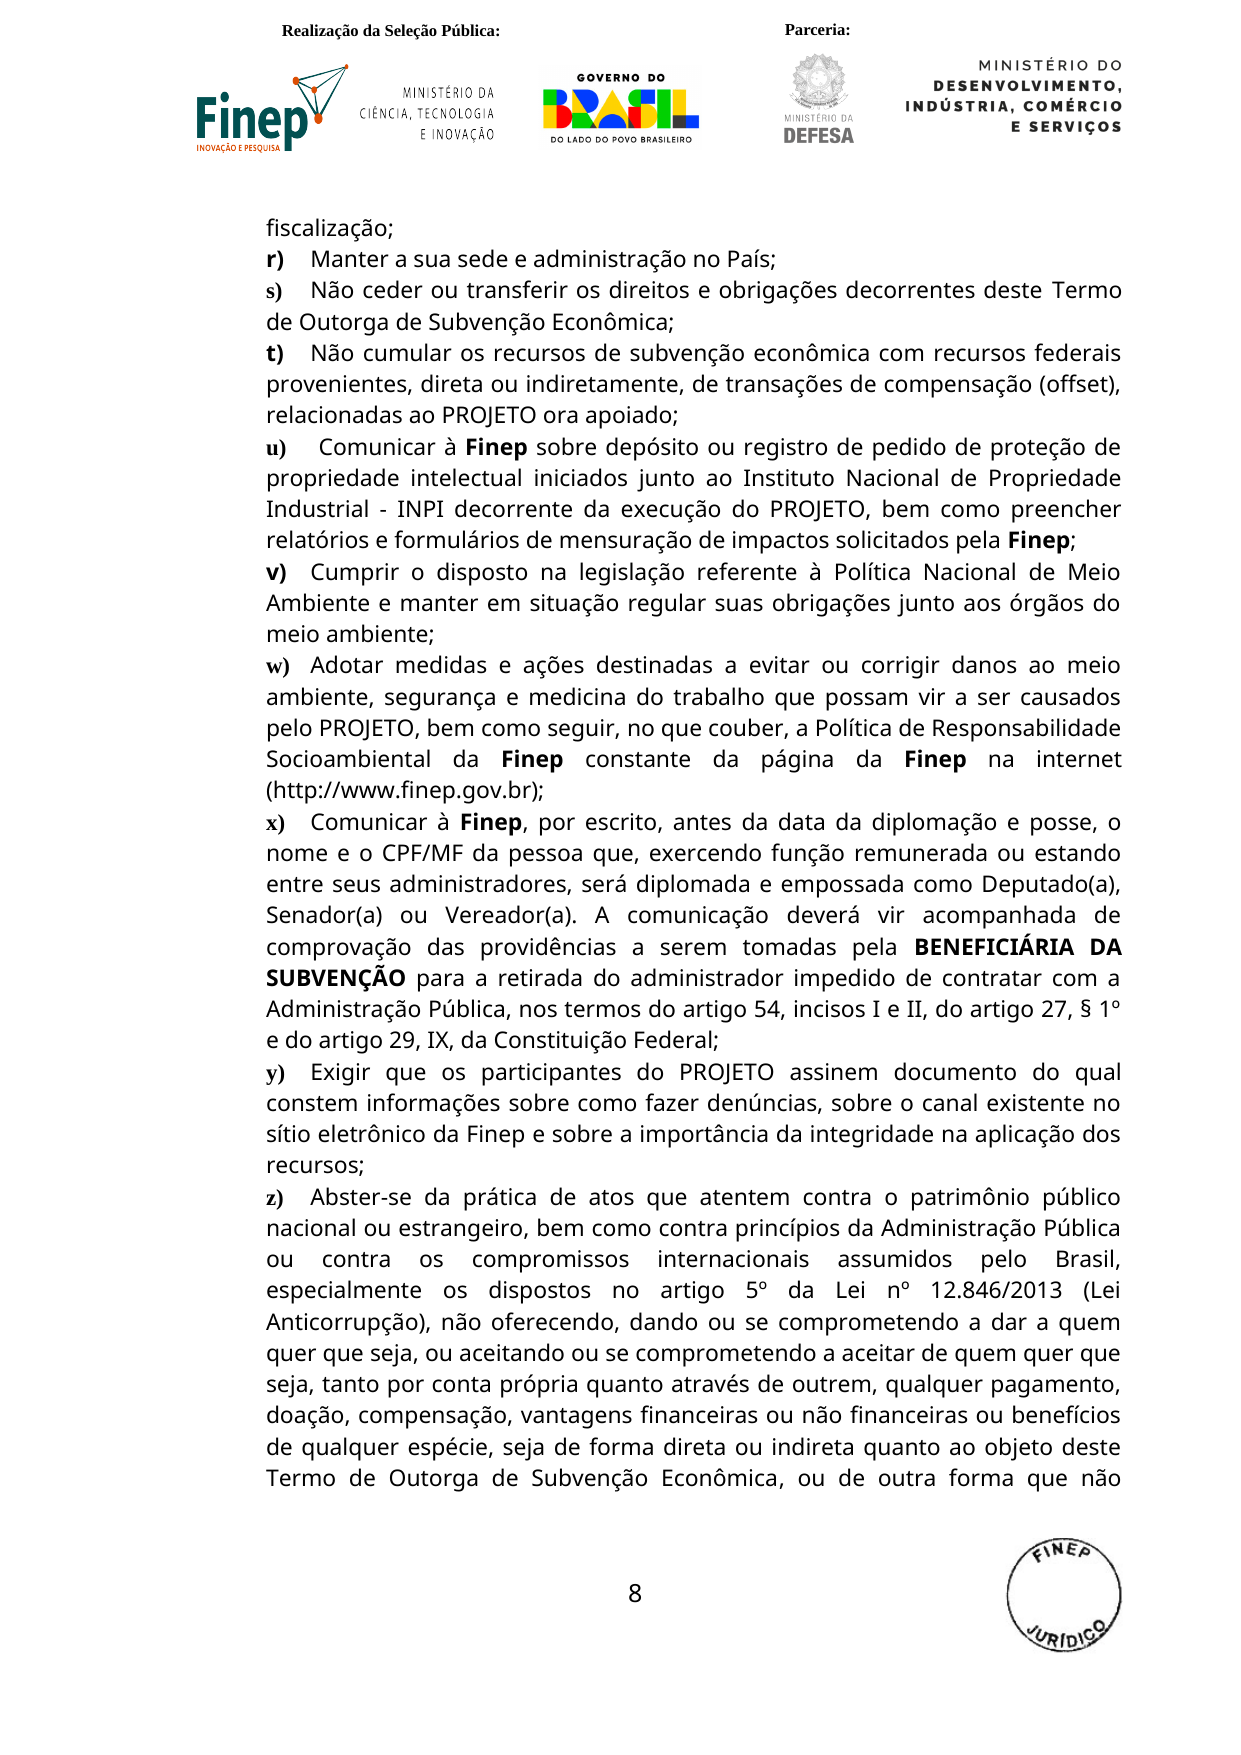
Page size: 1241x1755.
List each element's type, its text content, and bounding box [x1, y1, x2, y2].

list Adotar medidas e ações destinadas a evitar ou corrigir danos ao meio ambiente, segurança e medicina do trabalho que possam vir a ser causados pelo PROJETO, bem como seguir, no que couber, a Política de Responsabilidade Socioambiental da Finep constante da página da Finep na internet (http://www.finep.gov.br); [266, 649, 1122, 806]
list Comunicar à Finep sobre depósito ou registro de pedido de proteção de propriedade intelectual iniciados junto ao Instituto Nacional de Propriedade Industrial - INPI decorrente da execução do PROJETO, bem como preencher relatórios e formulários de mensuração de impactos solicitados pela Finep; [266, 431, 1122, 556]
list Exigir que os participantes do PROJETO assinem documento do qual constem informações sobre como fazer denúncias, sobre o canal existente no sítio eletrônico da Finep e sobre a importância da integridade na aplicação dos recursos; [266, 1056, 1122, 1181]
list Manter a sua sede e administração no País; [266, 243, 1122, 274]
list Abster-se da prática de atos que atentem contra o patrimônio público nacional ou estrangeiro, bem como contra princípios da Administração Pública ou contra os compromissos internacionais assumidos pelo Brasil, especialmente os dispostos no artigo 5º da Lei nº 12.846/2013 (Lei Anticorrupção), não oferecendo, dando ou se comprometendo a dar a quem quer que seja, ou aceitando ou se comprometendo a aceitar de quem quer que seja, tanto por conta própria quanto através de outrem, qualquer pagamento, doação, compensação, vantagens financeiras ou não financeiras ou benefícios de qualquer espécie, seja de forma direta ou indireta quanto ao objeto deste Termo de Outorga de Subvenção Econômica, ou de outra forma que não [266, 1181, 1122, 1493]
list Comunicar à Finep, por escrito, antes da data da diplomação e posse, o nome e o CPF/MF da pessoa que, exercendo função remunerada ou estando entre seus administradores, será diplomada e empossada como Deputado(a), Senador(a) ou Vereador(a). A comunicação deverá vir acompanhada de comprovação das providências a serem tomadas pela BENEFICIÁRIA DA SUBVENÇÃO para a retirada do administrador impedido de contratar com a Administração Pública, nos termos do artigo 54, incisos I e II, do artigo 27, § 1º e do artigo 29, IX, da Constituição Federal; [266, 806, 1122, 1056]
list fiscalização; [266, 212, 1122, 243]
list Cumprir o disposto na legislação referente à Política Nacional de Meio Ambiente e manter em situação regular suas obrigações junto aos órgãos do meio ambiente; [266, 556, 1122, 649]
list Não cumular os recursos de subvenção econômica com recursos federais provenientes, direta ou indiretamente, de transações de compensação (offset), relacionadas ao PROJETO ora apoiado; [266, 337, 1122, 431]
list Não ceder ou transferir os direitos e obrigações decorrentes deste Termo de Outorga de Subvenção Econômica; [266, 274, 1122, 337]
